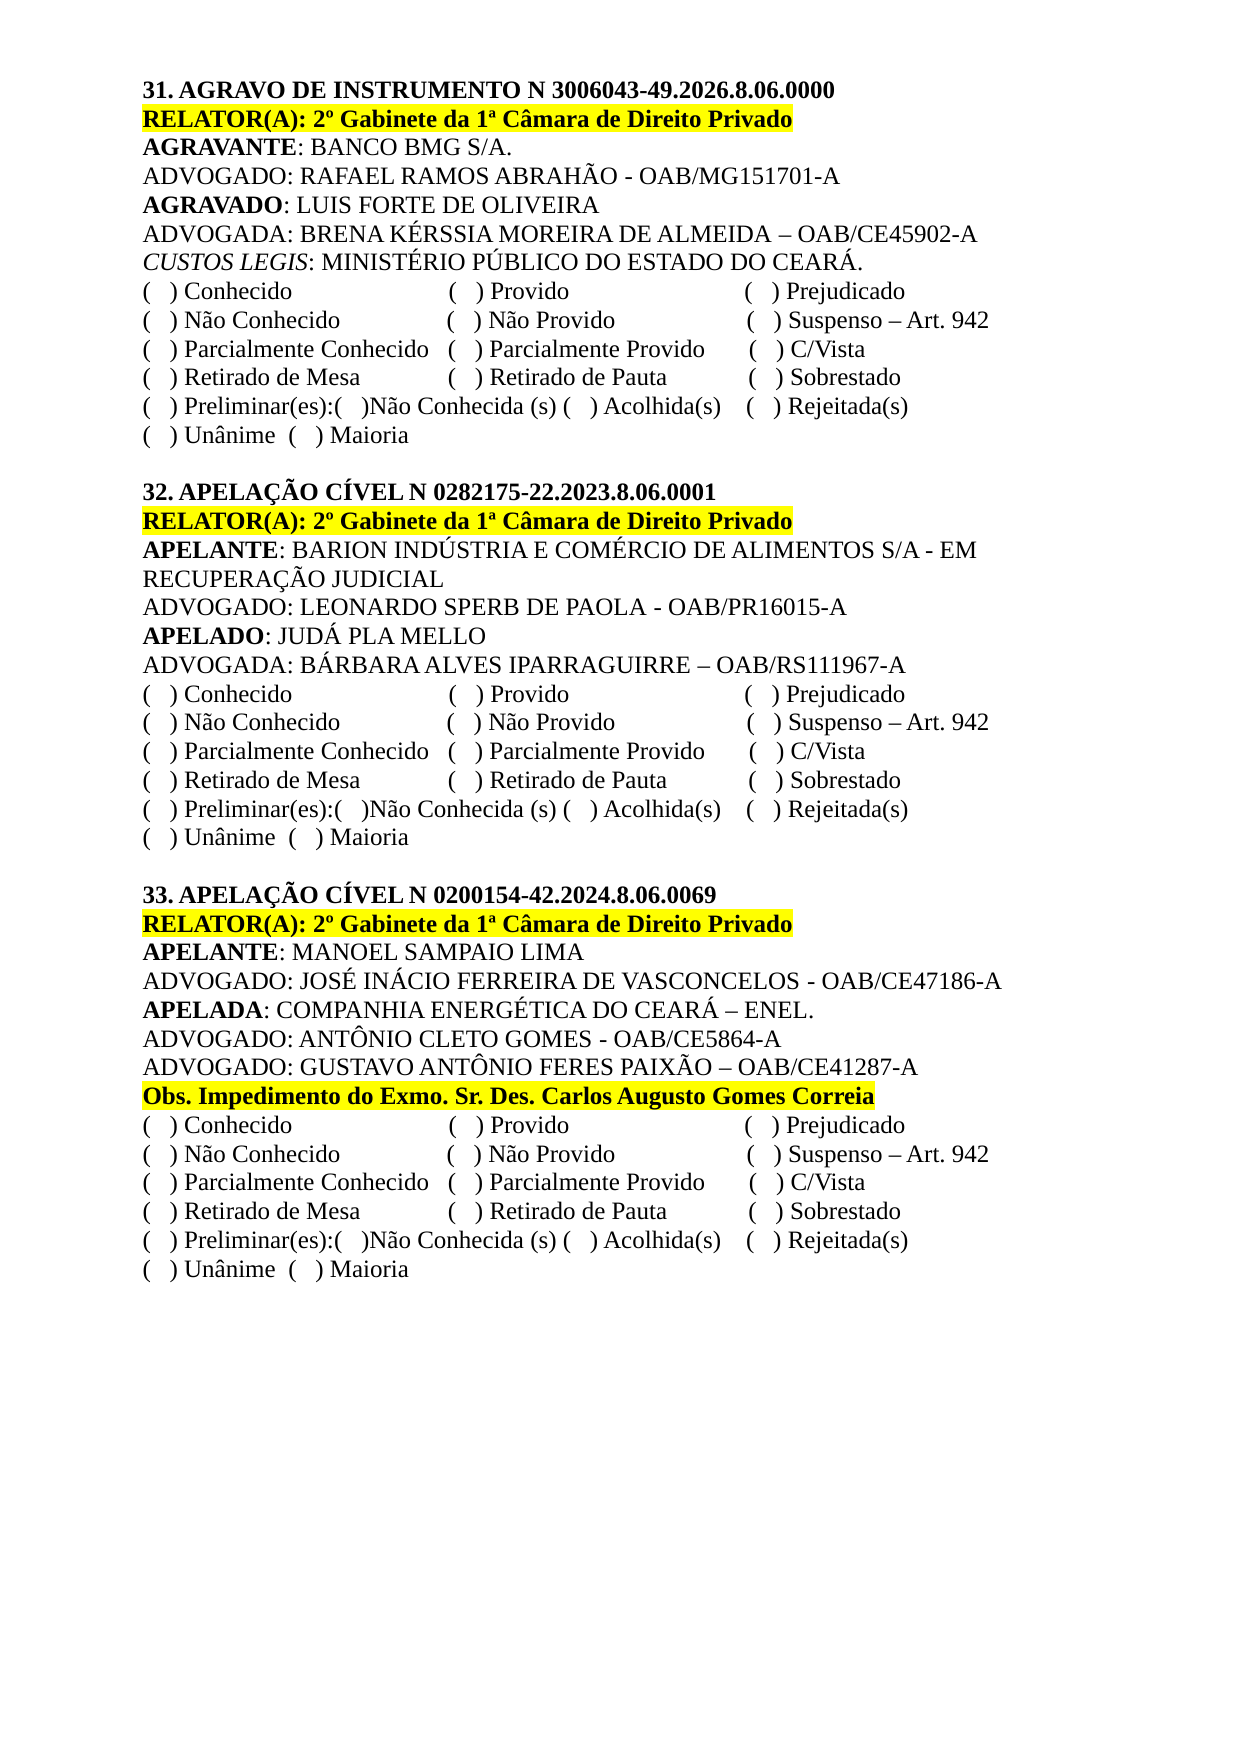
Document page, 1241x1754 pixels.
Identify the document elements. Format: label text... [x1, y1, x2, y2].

text CUSTOS LEGIS: MINISTÉRIO PÚBLICO DO ESTADO DO CEARÁ. [142, 247, 1141, 276]
text ( ) Conhecido ( ) Provido ( ) Prejudicado [142, 1110, 1141, 1139]
text ( ) Unânime ( ) Maioria 33. APELAÇÃO CÍVEL N 0200154-42.2024.8.06.0069 RELATOR(A): 2º Gabinete da 1ª Câmara de Direito Privado APELANTE: MANOEL SAMPAIO LIMA ADVOGADO: JOSÉ INÁCIO FERREIRA DE VASCONCELOS - OAB/CE47186-A APELADA: COMPANHIA ENERGÉTICA DO CEARÁ – ENEL. ADVOGADO: ANTÔNIO CLETO GOMES - OAB/CE5864-A ADVOGADO: GUSTAVO ANTÔNIO FERES PAIXÃO – OAB/CE41287-A [142, 822, 1141, 1081]
text ( ) Retirado de Mesa ( ) Retirado de Pauta ( ) Sobrestado [142, 1196, 1158, 1225]
text ( ) Conhecido ( ) Provido ( ) Prejudicado [142, 276, 1141, 305]
text ( ) Retirado de Mesa ( ) Retirado de Pauta ( ) Sobrestado [142, 362, 1158, 391]
text ( ) Parcialmente Conhecido ( ) Parcialmente Provido ( ) C/Vista [142, 334, 1158, 362]
text ( ) Conhecido ( ) Provido ( ) Prejudicado [142, 679, 1141, 707]
text Obs. Impedimento do Exmo. Sr. Des. Carlos Augusto Gomes Correia [142, 1081, 1141, 1110]
text ( ) Não Conhecido ( ) Não Provido ( ) Suspenso – Art. 942 [142, 707, 1158, 736]
text ( ) Não Conhecido ( ) Não Provido ( ) Suspenso – Art. 942 [142, 305, 1158, 334]
text ( ) Parcialmente Conhecido ( ) Parcialmente Provido ( ) C/Vista [142, 1167, 1158, 1196]
text ( ) Parcialmente Conhecido ( ) Parcialmente Provido ( ) C/Vista [142, 736, 1158, 765]
text 31. AGRAVO DE INSTRUMENTO N 3006043-49.2026.8.06.0000 RELATOR(A): 2º Gabinete da 1ª Câmara de Direito Privado AGRAVANTE: BANCO BMG S/A. ADVOGADO: RAFAEL RAMOS ABRAHÃO - OAB/MG151701-A AGRAVADO: LUIS FORTE DE OLIVEIRA ADVOGADA: BRENA KÉRSSIA MOREIRA DE ALMEIDA – OAB/CE45902-A [142, 75, 1141, 247]
text ( ) Preliminar(es):( )Não Conhecida (s) ( ) Acolhida(s) ( ) Rejeitada(s) [142, 794, 1158, 822]
text ( ) Preliminar(es):( )Não Conhecida (s) ( ) Acolhida(s) ( ) Rejeitada(s) [142, 391, 1158, 420]
text ( ) Não Conhecido ( ) Não Provido ( ) Suspenso – Art. 942 [142, 1139, 1158, 1167]
text ( ) Unânime ( ) Maioria [142, 1254, 1141, 1340]
text ( ) Unânime ( ) Maioria 32. APELAÇÃO CÍVEL N 0282175-22.2023.8.06.0001 RELATOR(A): 2º Gabinete da 1ª Câmara de Direito Privado APELANTE: BARION INDÚSTRIA E COMÉRCIO DE ALIMENTOS S/A - EM RECUPERAÇÃO JUDICIAL ADVOGADO: LEONARDO SPERB DE PAOLA - OAB/PR16015-A APELADO: JUDÁ PLA MELLO ADVOGADA: BÁRBARA ALVES IPARRAGUIRRE – OAB/RS111967-A [142, 420, 1141, 679]
text ( ) Preliminar(es):( )Não Conhecida (s) ( ) Acolhida(s) ( ) Rejeitada(s) [142, 1225, 1158, 1254]
text ( ) Retirado de Mesa ( ) Retirado de Pauta ( ) Sobrestado [142, 765, 1158, 794]
